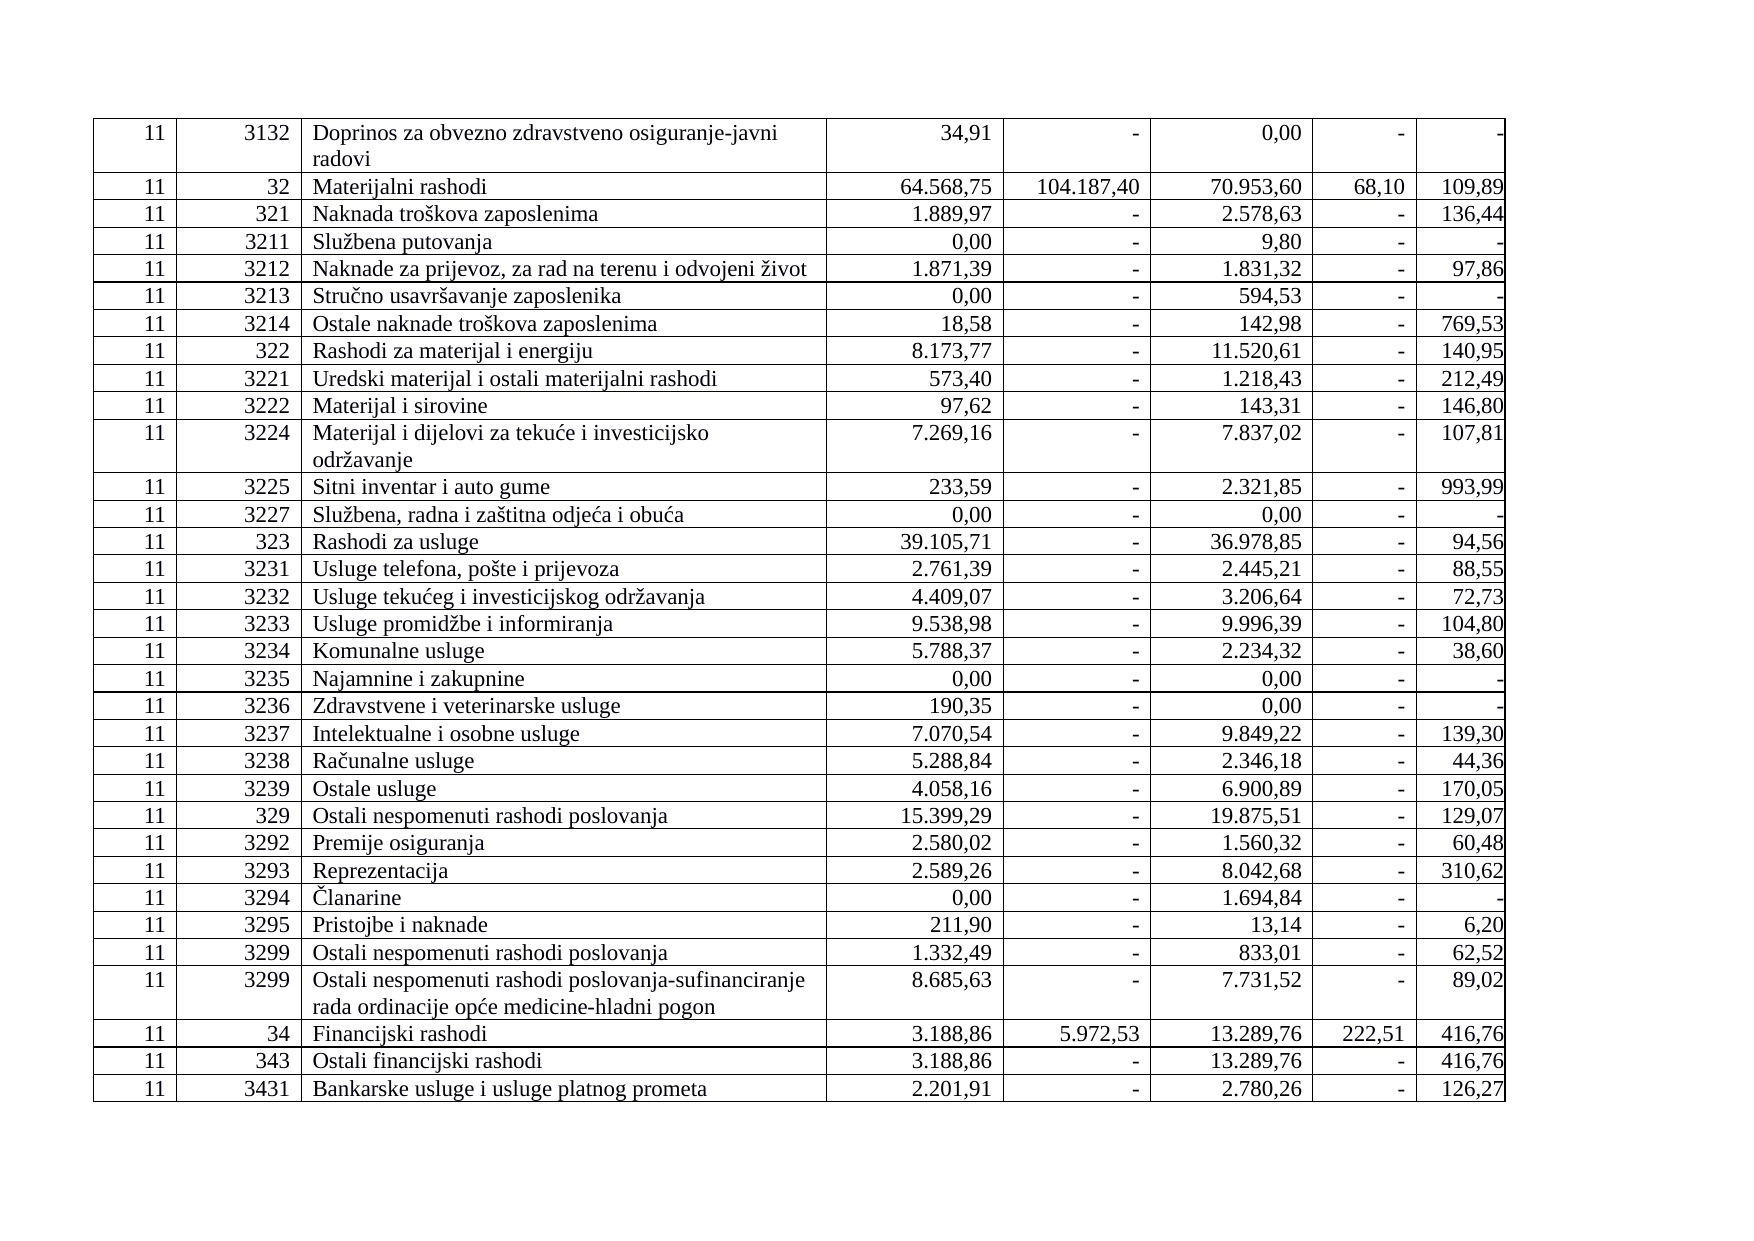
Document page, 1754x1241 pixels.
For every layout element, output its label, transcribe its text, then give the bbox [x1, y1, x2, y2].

table_cell - [1004, 857, 1150, 883]
table_cell 11 [94, 747, 176, 773]
table_cell - [1004, 610, 1150, 637]
table_cell 6,20 [1417, 912, 1504, 938]
table_cell 9.849,22 [1151, 720, 1312, 746]
table_cell - [1313, 802, 1416, 828]
table_cell - [1313, 884, 1416, 911]
table_cell - [1004, 501, 1150, 527]
table_cell - [1004, 420, 1150, 472]
table_cell - [1313, 473, 1416, 499]
table_cell 129,07 [1417, 802, 1504, 828]
table_cell 833,01 [1151, 939, 1312, 965]
table_cell 3214 [177, 310, 301, 336]
table_cell 8.042,68 [1151, 857, 1312, 883]
table_cell 0,00 [1151, 665, 1312, 691]
table_cell - [1313, 693, 1416, 719]
table_cell Najamnine i zakupnine [302, 665, 826, 691]
table_cell 3221 [177, 365, 301, 391]
table_cell 97,86 [1417, 255, 1504, 281]
table_cell Materijalni rashodi [302, 173, 826, 199]
table_cell - [1313, 310, 1416, 336]
table_cell - [1313, 420, 1416, 472]
table_cell - [1004, 310, 1150, 336]
table_cell 11 [94, 228, 176, 254]
table_cell 3224 [177, 420, 301, 472]
table_cell 3222 [177, 392, 301, 418]
table_cell 60,48 [1417, 829, 1504, 856]
table_cell 11 [94, 857, 176, 883]
table_cell 0,00 [827, 283, 1003, 309]
table_cell 6.900,89 [1151, 775, 1312, 801]
table_cell - [1004, 939, 1150, 965]
table_cell Usluge tekućeg i investicijskog održavanja [302, 583, 826, 609]
table_cell 573,40 [827, 365, 1003, 391]
table_cell 0,00 [1151, 693, 1312, 719]
table_cell 3237 [177, 720, 301, 746]
table_cell - [1313, 720, 1416, 746]
table_cell Naknade za prijevoz, za rad na terenu i odvojeni život [302, 255, 826, 281]
table_cell 4.058,16 [827, 775, 1003, 801]
table_cell 3292 [177, 829, 301, 856]
table_cell - [1004, 555, 1150, 582]
table_cell - [1004, 583, 1150, 609]
table_cell 72,73 [1417, 583, 1504, 609]
table_cell 11 [94, 829, 176, 856]
table_cell 416,76 [1417, 1020, 1504, 1046]
table_cell Usluge telefona, pošte i prijevoza [302, 555, 826, 582]
table_cell 0,00 [1151, 501, 1312, 527]
table_cell 13.289,76 [1151, 1048, 1312, 1074]
table_cell - [1004, 337, 1150, 364]
table_cell Rashodi za materijal i energiju [302, 337, 826, 364]
table_cell Zdravstvene i veterinarske usluge [302, 693, 826, 719]
table_cell 7.269,16 [827, 420, 1003, 472]
table_cell 7.731,52 [1151, 966, 1312, 1019]
table_cell 2.445,21 [1151, 555, 1312, 582]
table_cell 39.105,71 [827, 528, 1003, 554]
table_cell - [1313, 775, 1416, 801]
table_cell Doprinos za obvezno zdravstveno osiguranje-javni radovi [302, 119, 826, 172]
table_cell 68,10 [1313, 173, 1416, 199]
table_cell - [1313, 583, 1416, 609]
table_cell Komunalne usluge [302, 638, 826, 664]
table_cell 107,81 [1417, 420, 1504, 472]
table_cell - [1313, 365, 1416, 391]
table_cell 11 [94, 638, 176, 664]
table_cell 170,05 [1417, 775, 1504, 801]
table_cell 11 [94, 310, 176, 336]
table_cell 190,35 [827, 693, 1003, 719]
table_cell 11 [94, 802, 176, 828]
table_cell 11 [94, 720, 176, 746]
table_cell 11 [94, 665, 176, 691]
table_cell 3132 [177, 119, 301, 172]
table_cell 11 [94, 966, 176, 1019]
table_cell 321 [177, 200, 301, 227]
table_cell Ostali nespomenuti rashodi poslovanja [302, 939, 826, 965]
table_cell 3212 [177, 255, 301, 281]
table_cell 2.761,39 [827, 555, 1003, 582]
table_cell 11 [94, 255, 176, 281]
table_cell 1.694,84 [1151, 884, 1312, 911]
table_cell 0,00 [827, 884, 1003, 911]
table_cell 11 [94, 473, 176, 499]
table_cell 11 [94, 420, 176, 472]
table_cell - [1313, 255, 1416, 281]
table_cell Službena, radna i zaštitna odjeća i obuća [302, 501, 826, 527]
table_cell Ostale naknade troškova zaposlenima [302, 310, 826, 336]
table_cell Materijal i dijelovi za tekuće i investicijsko održavanje [302, 420, 826, 472]
table_cell 233,59 [827, 473, 1003, 499]
table_cell 11 [94, 283, 176, 309]
table_cell 2.580,02 [827, 829, 1003, 856]
table_cell Stručno usavršavanje zaposlenika [302, 283, 826, 309]
table_cell 11 [94, 610, 176, 637]
table_cell 11 [94, 365, 176, 391]
table_cell - [1004, 119, 1150, 172]
table_cell 212,49 [1417, 365, 1504, 391]
table_cell 7.837,02 [1151, 420, 1312, 472]
table_cell 3294 [177, 884, 301, 911]
table_cell 11 [94, 693, 176, 719]
table_cell - [1417, 283, 1504, 309]
table_cell 3213 [177, 283, 301, 309]
table_cell 34,91 [827, 119, 1003, 172]
table_cell 89,02 [1417, 966, 1504, 1019]
table_cell - [1004, 747, 1150, 773]
table_cell 3299 [177, 939, 301, 965]
table_cell 3211 [177, 228, 301, 254]
table_cell 11 [94, 501, 176, 527]
table_cell - [1004, 1048, 1150, 1074]
table_cell 3293 [177, 857, 301, 883]
table_cell 11 [94, 884, 176, 911]
table_cell 343 [177, 1048, 301, 1074]
table_cell 11 [94, 1048, 176, 1074]
table_cell 97,62 [827, 392, 1003, 418]
table_cell 143,31 [1151, 392, 1312, 418]
table_cell Reprezentacija [302, 857, 826, 883]
table_cell - [1004, 283, 1150, 309]
table_cell - [1417, 884, 1504, 911]
table_cell 5.288,84 [827, 747, 1003, 773]
table_cell Uredski materijal i ostali materijalni rashodi [302, 365, 826, 391]
table_cell 769,53 [1417, 310, 1504, 336]
table_cell 993,99 [1417, 473, 1504, 499]
table_cell 34 [177, 1020, 301, 1046]
table_cell 3235 [177, 665, 301, 691]
table_cell - [1313, 829, 1416, 856]
table_cell 13.289,76 [1151, 1020, 1312, 1046]
table_cell 8.685,63 [827, 966, 1003, 1019]
table_cell 0,00 [827, 665, 1003, 691]
table_cell 11 [94, 775, 176, 801]
table_cell 11 [94, 583, 176, 609]
table_cell Rashodi za usluge [302, 528, 826, 554]
table_cell - [1313, 1075, 1416, 1101]
table_cell 323 [177, 528, 301, 554]
table_cell - [1313, 200, 1416, 227]
table_cell - [1313, 966, 1416, 1019]
table_cell Računalne usluge [302, 747, 826, 773]
table_cell 18,58 [827, 310, 1003, 336]
table_cell 5.972,53 [1004, 1020, 1150, 1046]
table_cell 11 [94, 173, 176, 199]
table_cell 0,00 [1151, 119, 1312, 172]
table_cell 3234 [177, 638, 301, 664]
table_cell 3299 [177, 966, 301, 1019]
table_cell 11 [94, 1020, 176, 1046]
table_cell 222,51 [1313, 1020, 1416, 1046]
table_cell 9.538,98 [827, 610, 1003, 637]
table_cell 3431 [177, 1075, 301, 1101]
table_cell - [1313, 912, 1416, 938]
table_cell Materijal i sirovine [302, 392, 826, 418]
table_cell 7.070,54 [827, 720, 1003, 746]
table_cell 11 [94, 912, 176, 938]
table_cell 32 [177, 173, 301, 199]
table_cell - [1313, 665, 1416, 691]
table_cell Premije osiguranja [302, 829, 826, 856]
table_cell - [1004, 829, 1150, 856]
table_cell - [1313, 501, 1416, 527]
table_cell 3233 [177, 610, 301, 637]
table_cell 44,36 [1417, 747, 1504, 773]
table_cell 1.889,97 [827, 200, 1003, 227]
table_cell 11 [94, 119, 176, 172]
table_cell 594,53 [1151, 283, 1312, 309]
table_cell Ostali nespomenuti rashodi poslovanja [302, 802, 826, 828]
table_cell 322 [177, 337, 301, 364]
table_cell 104,80 [1417, 610, 1504, 637]
table_cell - [1417, 501, 1504, 527]
table_cell 11 [94, 200, 176, 227]
table_cell Službena putovanja [302, 228, 826, 254]
table_cell 3239 [177, 775, 301, 801]
table_cell - [1313, 228, 1416, 254]
table_cell 211,90 [827, 912, 1003, 938]
table_cell 140,95 [1417, 337, 1504, 364]
table_cell 11 [94, 337, 176, 364]
table_cell Bankarske usluge i usluge platnog prometa [302, 1075, 826, 1101]
table_cell 139,30 [1417, 720, 1504, 746]
table_cell 3238 [177, 747, 301, 773]
table_cell 3.206,64 [1151, 583, 1312, 609]
table_cell - [1313, 939, 1416, 965]
table_cell 36.978,85 [1151, 528, 1312, 554]
table_cell - [1417, 665, 1504, 691]
table_cell - [1313, 283, 1416, 309]
table_cell Financijski rashodi [302, 1020, 826, 1046]
table_cell 2.346,18 [1151, 747, 1312, 773]
table_cell 9.996,39 [1151, 610, 1312, 637]
table_cell 2.780,26 [1151, 1075, 1312, 1101]
table_cell 1.831,32 [1151, 255, 1312, 281]
table_cell 11 [94, 555, 176, 582]
table_cell - [1004, 884, 1150, 911]
table_cell 13,14 [1151, 912, 1312, 938]
table_cell 94,56 [1417, 528, 1504, 554]
table_cell 0,00 [827, 228, 1003, 254]
table_cell 126,27 [1417, 1075, 1504, 1101]
table_cell 2.578,63 [1151, 200, 1312, 227]
table_cell Intelektualne i osobne usluge [302, 720, 826, 746]
table_cell 3231 [177, 555, 301, 582]
table_cell - [1313, 528, 1416, 554]
table_cell 329 [177, 802, 301, 828]
table_cell 3227 [177, 501, 301, 527]
table_cell 310,62 [1417, 857, 1504, 883]
table_cell - [1313, 337, 1416, 364]
table_cell 9,80 [1151, 228, 1312, 254]
table_cell - [1004, 473, 1150, 499]
table_cell 11.520,61 [1151, 337, 1312, 364]
table_cell 146,80 [1417, 392, 1504, 418]
table_cell Članarine [302, 884, 826, 911]
table_cell 88,55 [1417, 555, 1504, 582]
table_cell - [1004, 365, 1150, 391]
table_cell 70.953,60 [1151, 173, 1312, 199]
table_cell 3232 [177, 583, 301, 609]
table_cell - [1004, 255, 1150, 281]
table_cell 19.875,51 [1151, 802, 1312, 828]
table_cell - [1004, 528, 1150, 554]
table_cell 1.332,49 [827, 939, 1003, 965]
table_cell 416,76 [1417, 1048, 1504, 1074]
table_cell - [1417, 228, 1504, 254]
table_cell - [1313, 747, 1416, 773]
table_cell 109,89 [1417, 173, 1504, 199]
table_cell 2.234,32 [1151, 638, 1312, 664]
table_cell 8.173,77 [827, 337, 1003, 364]
table_cell 62,52 [1417, 939, 1504, 965]
table_cell 11 [94, 1075, 176, 1101]
table_cell 3.188,86 [827, 1020, 1003, 1046]
table_cell 11 [94, 528, 176, 554]
table_cell 64.568,75 [827, 173, 1003, 199]
table_cell - [1004, 720, 1150, 746]
table_cell - [1417, 119, 1504, 172]
table_cell 136,44 [1417, 200, 1504, 227]
table_cell 11 [94, 939, 176, 965]
table_cell 15.399,29 [827, 802, 1003, 828]
table_cell - [1004, 1075, 1150, 1101]
table_cell 142,98 [1151, 310, 1312, 336]
table_cell - [1004, 966, 1150, 1019]
table_cell 3.188,86 [827, 1048, 1003, 1074]
table_cell - [1004, 802, 1150, 828]
table_cell - [1313, 1048, 1416, 1074]
table_cell Ostali nespomenuti rashodi poslovanja-sufinanciranje rada ordinacije opće medicine-hladni pogon [302, 966, 826, 1019]
table_cell 3236 [177, 693, 301, 719]
table_cell Pristojbe i naknade [302, 912, 826, 938]
table_cell - [1004, 638, 1150, 664]
table_cell - [1313, 392, 1416, 418]
table_cell 1.218,43 [1151, 365, 1312, 391]
table_cell - [1004, 775, 1150, 801]
table_cell - [1417, 693, 1504, 719]
table_cell - [1004, 912, 1150, 938]
table_cell 1.560,32 [1151, 829, 1312, 856]
table_cell - [1313, 610, 1416, 637]
table_cell - [1004, 392, 1150, 418]
table_cell - [1004, 228, 1150, 254]
table_cell 5.788,37 [827, 638, 1003, 664]
table_cell Ostale usluge [302, 775, 826, 801]
table_cell Sitni inventar i auto gume [302, 473, 826, 499]
table_cell 0,00 [827, 501, 1003, 527]
table_cell 3225 [177, 473, 301, 499]
table_cell 2.321,85 [1151, 473, 1312, 499]
table_cell - [1313, 555, 1416, 582]
table_cell 4.409,07 [827, 583, 1003, 609]
table_cell 11 [94, 392, 176, 418]
table_cell 2.201,91 [827, 1075, 1003, 1101]
table_cell - [1313, 119, 1416, 172]
table_cell 1.871,39 [827, 255, 1003, 281]
table_cell - [1313, 857, 1416, 883]
table_cell - [1004, 665, 1150, 691]
table_cell 104.187,40 [1004, 173, 1150, 199]
table_cell 38,60 [1417, 638, 1504, 664]
table_cell 2.589,26 [827, 857, 1003, 883]
table_cell Naknada troškova zaposlenima [302, 200, 826, 227]
table_cell - [1004, 200, 1150, 227]
table_cell Usluge promidžbe i informiranja [302, 610, 826, 637]
table_cell 3295 [177, 912, 301, 938]
table_cell Ostali financijski rashodi [302, 1048, 826, 1074]
table_cell - [1313, 638, 1416, 664]
table_cell - [1004, 693, 1150, 719]
